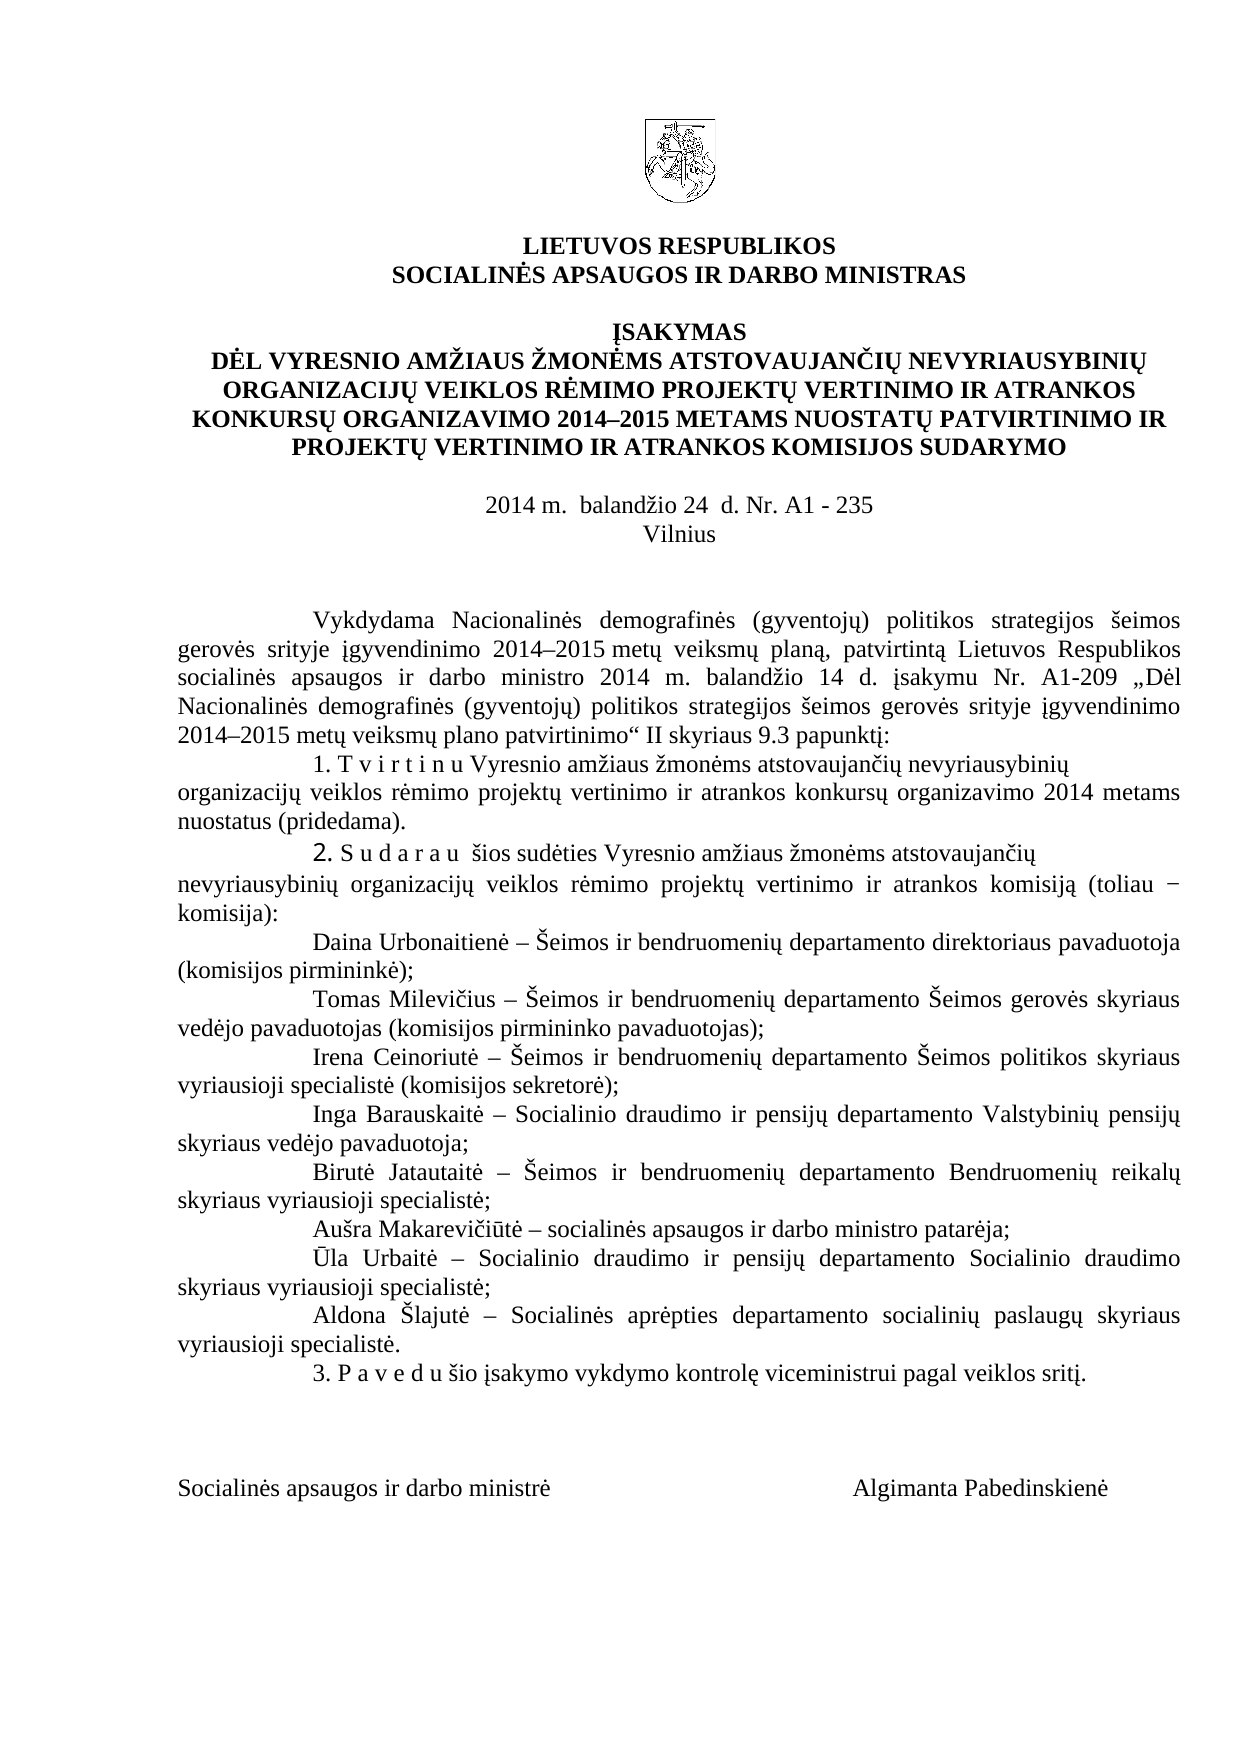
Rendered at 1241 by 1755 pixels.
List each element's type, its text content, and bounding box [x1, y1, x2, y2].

text organizacijų veiklos rėmimo projektų vertinimo ir atrankos konkursų organizavimo 2014 metams nuostatus (pridedama). [177, 777, 1181, 835]
text Aldona Šlajutė – Socialinės aprėpties departamento socialinių paslaugų skyriaus vyriausioji specialistė. [177, 1300, 1181, 1358]
text Ūla Urbaitė – Socialinio draudimo ir pensijų departamento Socialinio draudimo skyriaus vyriausioji specialistė; [177, 1243, 1181, 1300]
text ĮSAKYMAS [177, 317, 1181, 346]
text Socialinės apsaugos ir darbo ministrė Algimanta Pabedinskienė [177, 1473, 1181, 1502]
text Birutė Jatautaitė – Šeimos ir bendruomenių departamento Bendruomenių reikalų skyriaus vyriausioji specialistė; [177, 1157, 1181, 1214]
text nevyriausybinių organizacijų veiklos rėmimo projektų vertinimo ir atrankos komisiją (toliau − komisija): [177, 869, 1181, 927]
text LIETUVOS RESPUBLIKOS [177, 231, 1181, 260]
text 1. T v i r t i n u Vyresnio amžiaus žmonėms atstovaujančių nevyriausybinių [312, 749, 1181, 777]
text Tomas Milevičius – Šeimos ir bendruomenių departamento Šeimos gerovės skyriaus vedėjo pavaduotojas (komisijos pirmininko pavaduotojas); [177, 984, 1181, 1042]
text 2. Sudarau šios sudėties Vyresnio amžiaus žmonėms atstovaujančių [312, 835, 1181, 869]
text Vykdydama Nacionalinės demografinės (gyventojų) politikos strategijos šeimos gerovės srityje įgyvendinimo 2014–2015 metų veiksmų planą, patvirtintą Lietuvos Respublikos socialinės apsaugos ir darbo ministro 2014 m. balandžio 14 d. įsakymu Nr. A1-209 „Dėl Nacionalinės demografinės (gyventojų) politikos strategijos šeimos gerovės srityje įgyvendinimo 2014–2015 metų veiksmų plano patvirtinimo“ II skyriaus 9.3 papunktį: [177, 605, 1181, 749]
text Inga Barauskaitė – Socialinio draudimo ir pensijų departamento Valstybinių pensijų skyriaus vedėjo pavaduotoja; [177, 1099, 1181, 1157]
text Aušra Makarevičiūtė – socialinės apsaugos ir darbo ministro patarėja; [177, 1214, 1181, 1243]
text Daina Urbonaitienė – Šeimos ir bendruomenių departamento direktoriaus pavaduotoja (komisijos pirmininkė); [177, 927, 1181, 984]
text SOCIALINĖS APSAUGOS IR DARBO MINISTRAS [177, 260, 1181, 289]
text Irena Ceinoriutė – Šeimos ir bendruomenių departamento Šeimos politikos skyriaus vyriausioji specialistė (komisijos sekretorė); [177, 1042, 1181, 1099]
text 2014 m. balandžio 24 d. Nr. A1 - 235 [177, 490, 1181, 519]
text Dėl vyresnio amžiaus žmonėms atstovaujančių nevyriausybinių organizacijų veiklos rėmimo projektų vertinimo ir atrankos konkursų organizavimo 2014–2015 metams nuostatų patvirtinimo ir projektų vertinimo ir atrankos komisijos sudarymo [177, 346, 1181, 461]
text 3. P a v e d u šio įsakymo vykdymo kontrolę viceministrui pagal veiklos sritį. [312, 1358, 1181, 1387]
text Vilnius [177, 519, 1181, 547]
